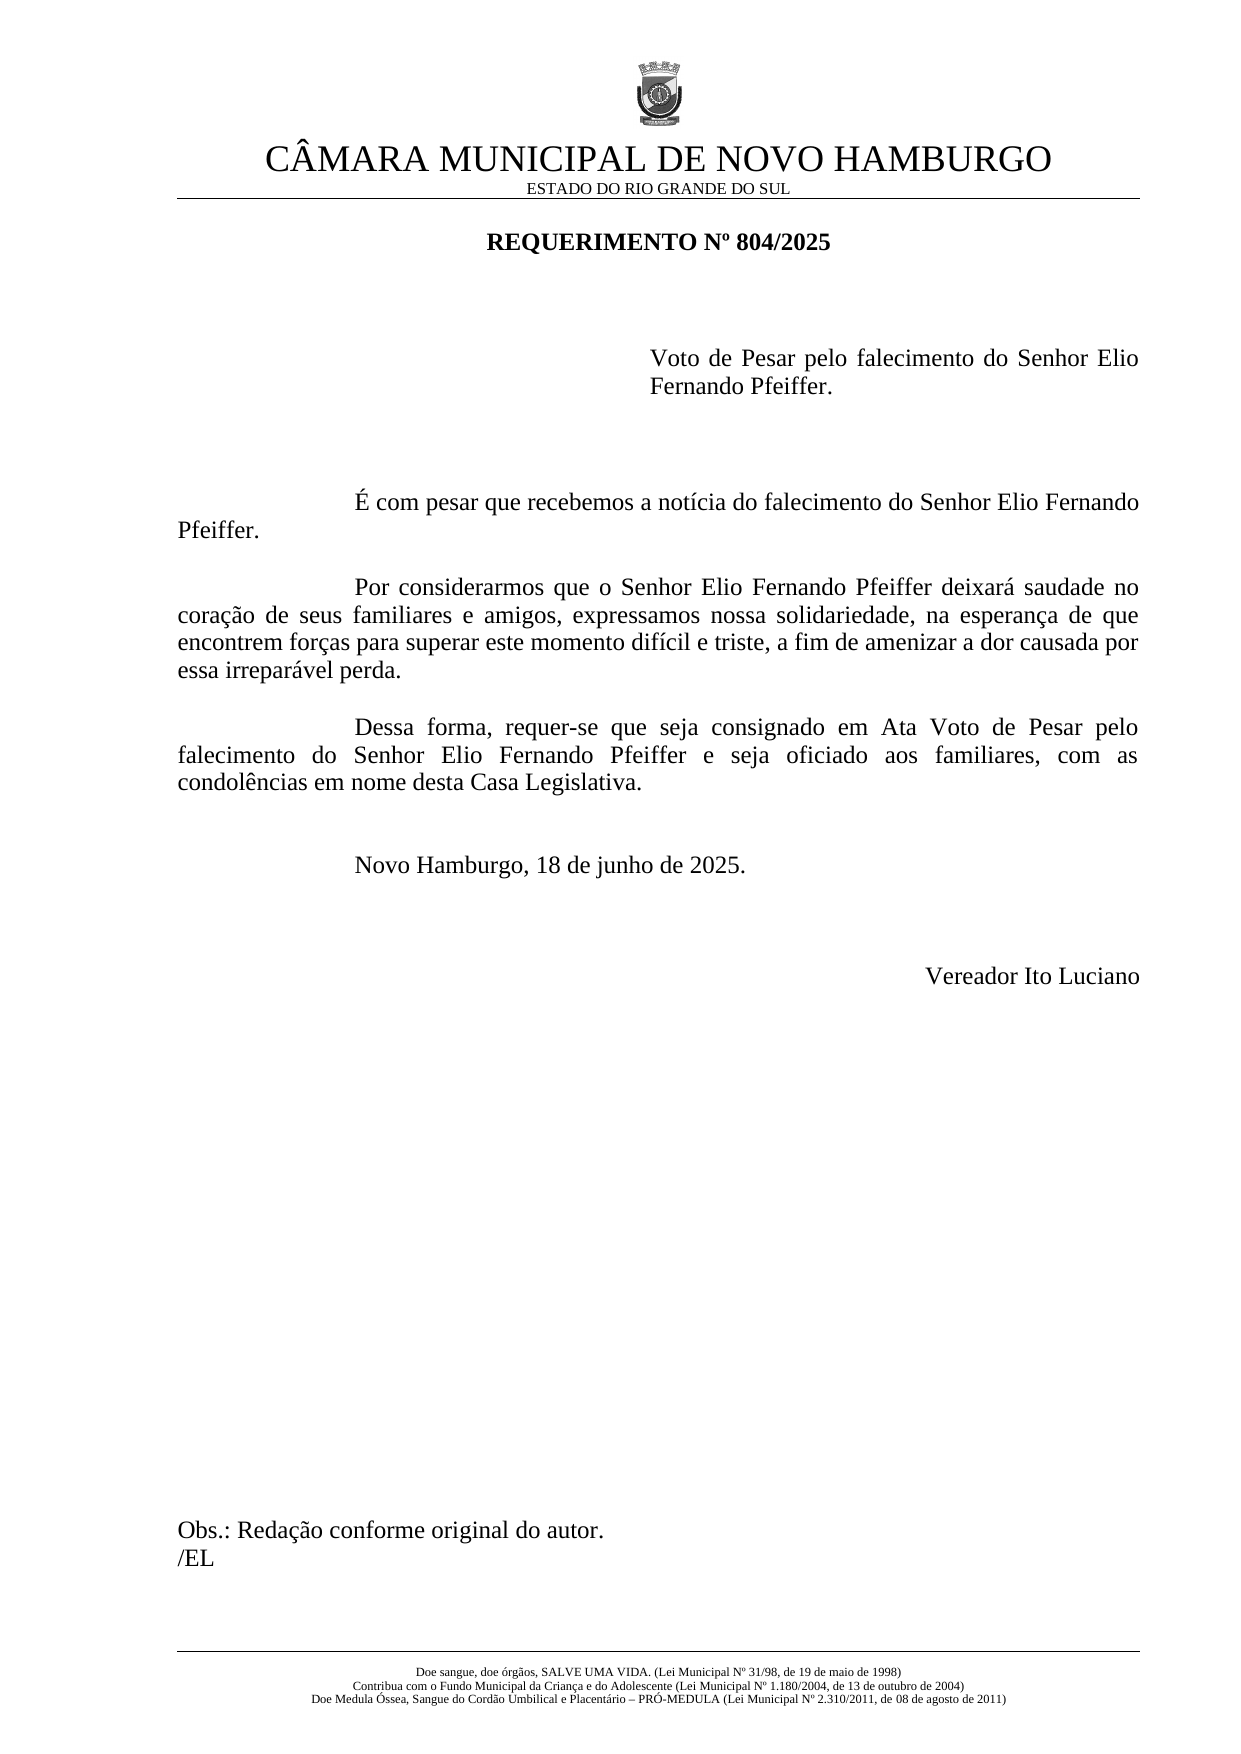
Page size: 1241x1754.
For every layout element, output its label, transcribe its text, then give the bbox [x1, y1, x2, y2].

text /EL [177, 1544, 1140, 1572]
text Obs.: Redação conforme original do autor. [177, 1517, 1140, 1544]
text Vereador Ito Luciano [177, 962, 1140, 990]
text Novo Hamburgo, 18 de junho de 2025. [177, 852, 1140, 879]
text Voto de Pesar pelo falecimento do Senhor Elio Fernando Pfeiffer. [649, 344, 1140, 400]
text REQUERIMENTO Nº 804/2025 [177, 228, 1140, 256]
text Dessa forma, requer-se que seja consignado em Ata Voto de Pesar pelo falecimento do Senhor Elio Fernando Pfeiffer e seja oficiado aos familiares, com as condolências em nome desta Casa Legislativa. [177, 713, 1140, 796]
text É com pesar que recebemos a notícia do falecimento do Senhor Elio Fernando Pfeiffer. [177, 488, 1140, 544]
text Por considerarmos que o Senhor Elio Fernando Pfeiffer deixará saudade no coração de seus familiares e amigos, expressamos nossa solidariedade, na esperança de que encontrem forças para superar este momento difícil e triste, a fim de amenizar a dor causada por essa irreparável perda. [177, 573, 1140, 684]
